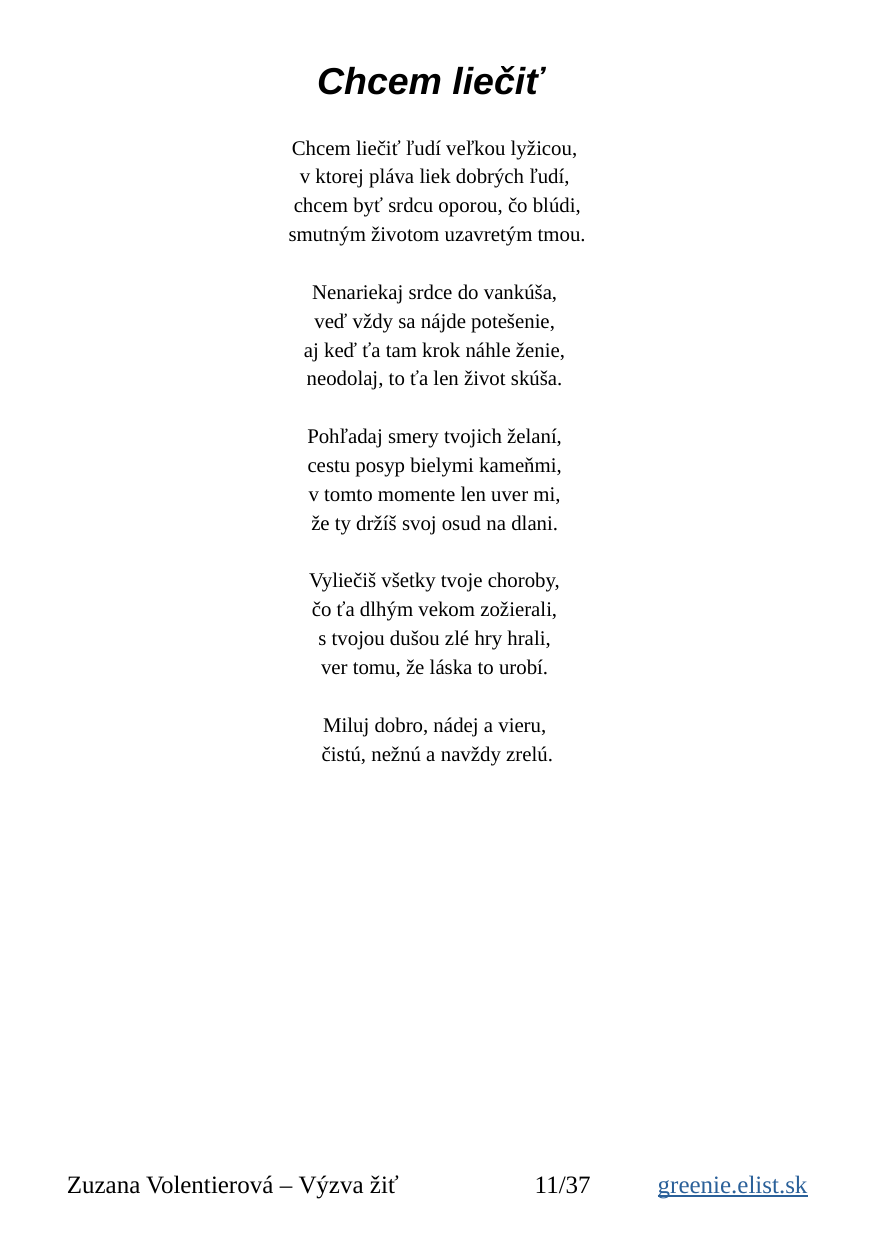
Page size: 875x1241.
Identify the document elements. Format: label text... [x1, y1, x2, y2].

text Vyliečiš všetky tvoje choroby, [41, 568, 833, 592]
text že ty držíš svoj osud na dlani. [41, 511, 833, 535]
text čistú, nežnú a navždy zrelú. [41, 741, 833, 766]
text veď vždy sa nájde potešenie, [41, 309, 833, 333]
text čo ťa dlhým vekom zožierali, [41, 597, 833, 621]
text cestu posyp bielymi kameňmi, [41, 453, 833, 477]
text Nenariekaj srdce do vankúša, [41, 280, 833, 304]
text v tomto momente len uver mi, [41, 482, 833, 506]
text smutným životom uzavretým tmou. [41, 222, 833, 246]
text Pohľadaj smery tvojich želaní, [41, 424, 833, 448]
text Chcem liečiť ľudí veľkou lyžicou, [41, 136, 833, 159]
text chcem byť srdcu oporou, čo blúdi, [41, 193, 833, 217]
text neodolaj, to ťa len život skúša. [41, 366, 833, 390]
text aj keď ťa tam krok náhle ženie, [41, 337, 833, 362]
text Miluj dobro, nádej a vieru, [41, 713, 833, 737]
text s tvojou dušou zlé hry hrali, [41, 626, 833, 650]
subtitle Chcem liečiť [41, 59, 833, 102]
text ver tomu, že láska to urobí. [41, 655, 833, 679]
text v ktorej pláva liek dobrých ľudí, [41, 164, 833, 188]
